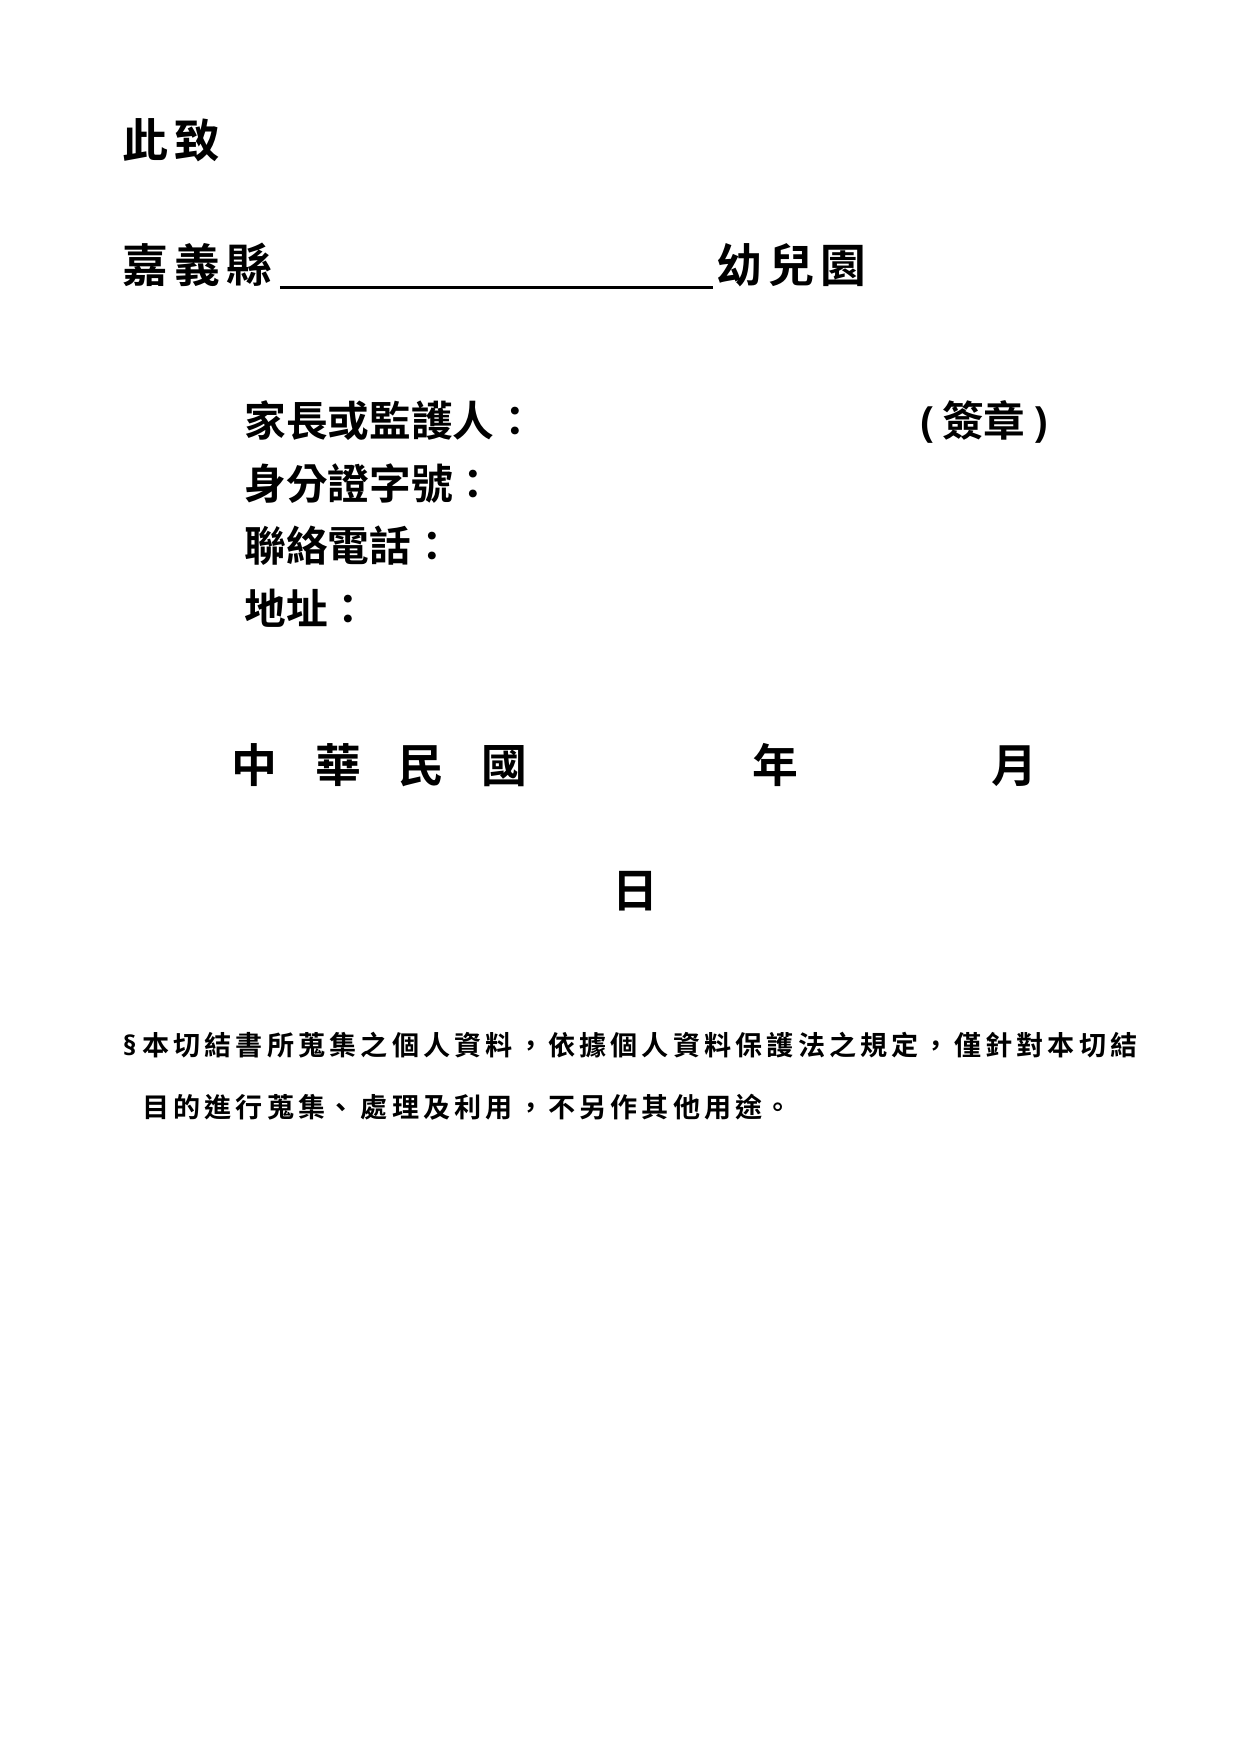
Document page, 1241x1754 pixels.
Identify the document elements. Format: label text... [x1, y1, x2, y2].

text 聯絡電話： [119, 502, 1150, 564]
text §本切結書所蒐集之個人資料，依據個人資料保護法之規定，僅針對本切結目的進行蒐集、處理及利用，不另作其他用途。 [119, 1002, 1150, 1127]
text 中 華 民 國 年 月 日 [119, 689, 1150, 939]
text 地址： [119, 564, 1150, 627]
text 身分證字號： [119, 439, 1150, 502]
text 家長或監護人： (簽章) [119, 377, 1150, 439]
text 嘉義縣 幼兒園 [119, 189, 1150, 314]
text 此致 [119, 64, 1150, 189]
